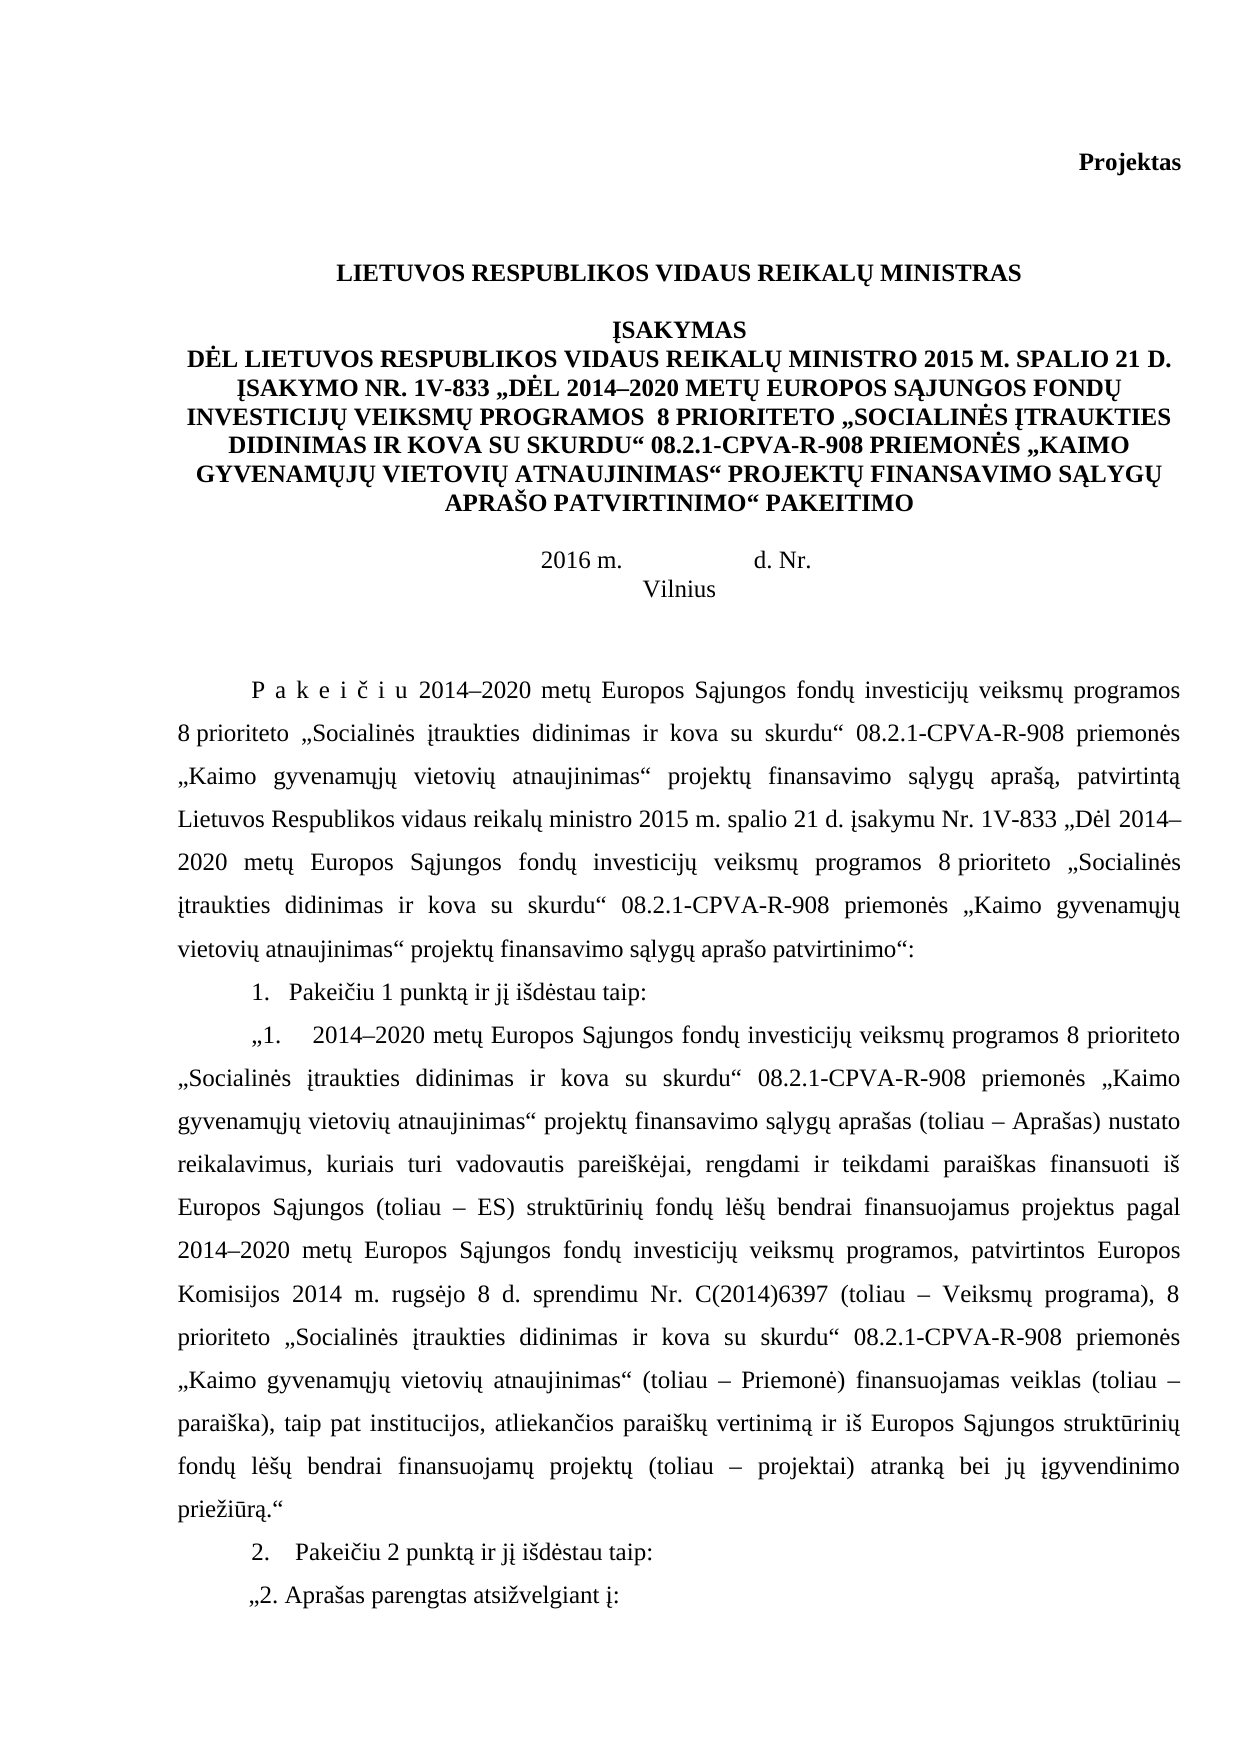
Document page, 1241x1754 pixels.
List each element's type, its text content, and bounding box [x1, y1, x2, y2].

text 1. Pakeičiu 1 punktą ir jį išdėstau taip: [251, 977, 1181, 1006]
text 2. Pakeičiu 2 punktą ir jį išdėstau taip: [251, 1537, 1181, 1566]
text Projektas [177, 147, 1181, 176]
text ĮSAKYMAS [177, 316, 1181, 344]
text DĖL LIETUVOS RESPUBLIKOS VIDAUS REIKALŲ MINISTRO 2015 M. SPALIO 21 D. ĮSAKYMO NR. 1V-833 „dėl 2014–2020 METŲ EUROPOS SĄJUNGOS FONDŲ INVESTICIJŲ VEIKSMŲ PROGRAMOS 8 PRIORITETO „SOCIALINĖS ĮTRAUKTIES DIDINIMAS IR KOVA SU SKURDU“ 08.2.1-CPVA-R-908 PRIEMONĖS „KAIMO GYVENAMŲJŲ VIETOVIŲ ATNAUJINIMAS“ PROJEKTŲ FINANSAVIMO SĄLYGŲ APRAŠO PATVIRTINIMO“ PAKEITIMO [177, 344, 1181, 517]
text „2. Aprašas parengtas atsižvelgiant į: [177, 1581, 1181, 1609]
text LIETUVOS RESPUBLIKOS VIDAUS REIKALŲ MINISTRAS [177, 258, 1181, 287]
text P a k e i č i u 2014–2020 metų Europos Sąjungos fondų investicijų veiksmų programos 8 prioriteto „Socialinės įtraukties didinimas ir kova su skurdu“ 08.2.1-CPVA-R-908 priemonės „Kaimo gyvenamųjų vietovių atnaujinimas“ projektų finansavimo sąlygų aprašą, patvirtintą Lietuvos Respublikos vidaus reikalų ministro 2015 m. spalio 21 d. įsakymu Nr. 1V-833 „Dėl 2014–2020 metų Europos Sąjungos fondų investicijų veiksmų programos 8 prioriteto „Socialinės įtraukties didinimas ir kova su skurdu“ 08.2.1-CPVA-R-908 priemonės „Kaimo gyvenamųjų vietovių atnaujinimas“ projektų finansavimo sąlygų aprašo patvirtinimo“: [177, 675, 1181, 962]
text Vilnius [177, 574, 1181, 603]
text „1. 2014–2020 metų Europos Sąjungos fondų investicijų veiksmų programos 8 prioriteto „Socialinės įtraukties didinimas ir kova su skurdu“ 08.2.1-CPVA-R-908 priemonės „Kaimo gyvenamųjų vietovių atnaujinimas“ projektų finansavimo sąlygų aprašas (toliau – Aprašas) nustato reikalavimus, kuriais turi vadovautis pareiškėjai, rengdami ir teikdami paraiškas finansuoti iš Europos Sąjungos (toliau – ES) struktūrinių fondų lėšų bendrai finansuojamus projektus pagal 2014–2020 metų Europos Sąjungos fondų investicijų veiksmų programos, patvirtintos Europos Komisijos 2014 m. rugsėjo 8 d. sprendimu Nr. C(2014)6397 (toliau – Veiksmų programa), 8 prioriteto „Socialinės įtraukties didinimas ir kova su skurdu“ 08.2.1-CPVA-R-908 priemonės „Kaimo gyvenamųjų vietovių atnaujinimas“ (toliau – Priemonė) finansuojamas veiklas (toliau – paraiška), taip pat institucijos, atliekančios paraiškų vertinimą ir iš Europos Sąjungos struktūrinių fondų lėšų bendrai finansuojamų projektų (toliau – projektai) atranką bei jų įgyvendinimo priežiūrą.“ [177, 1020, 1181, 1523]
text 2016 m. d. Nr. [177, 546, 1181, 574]
